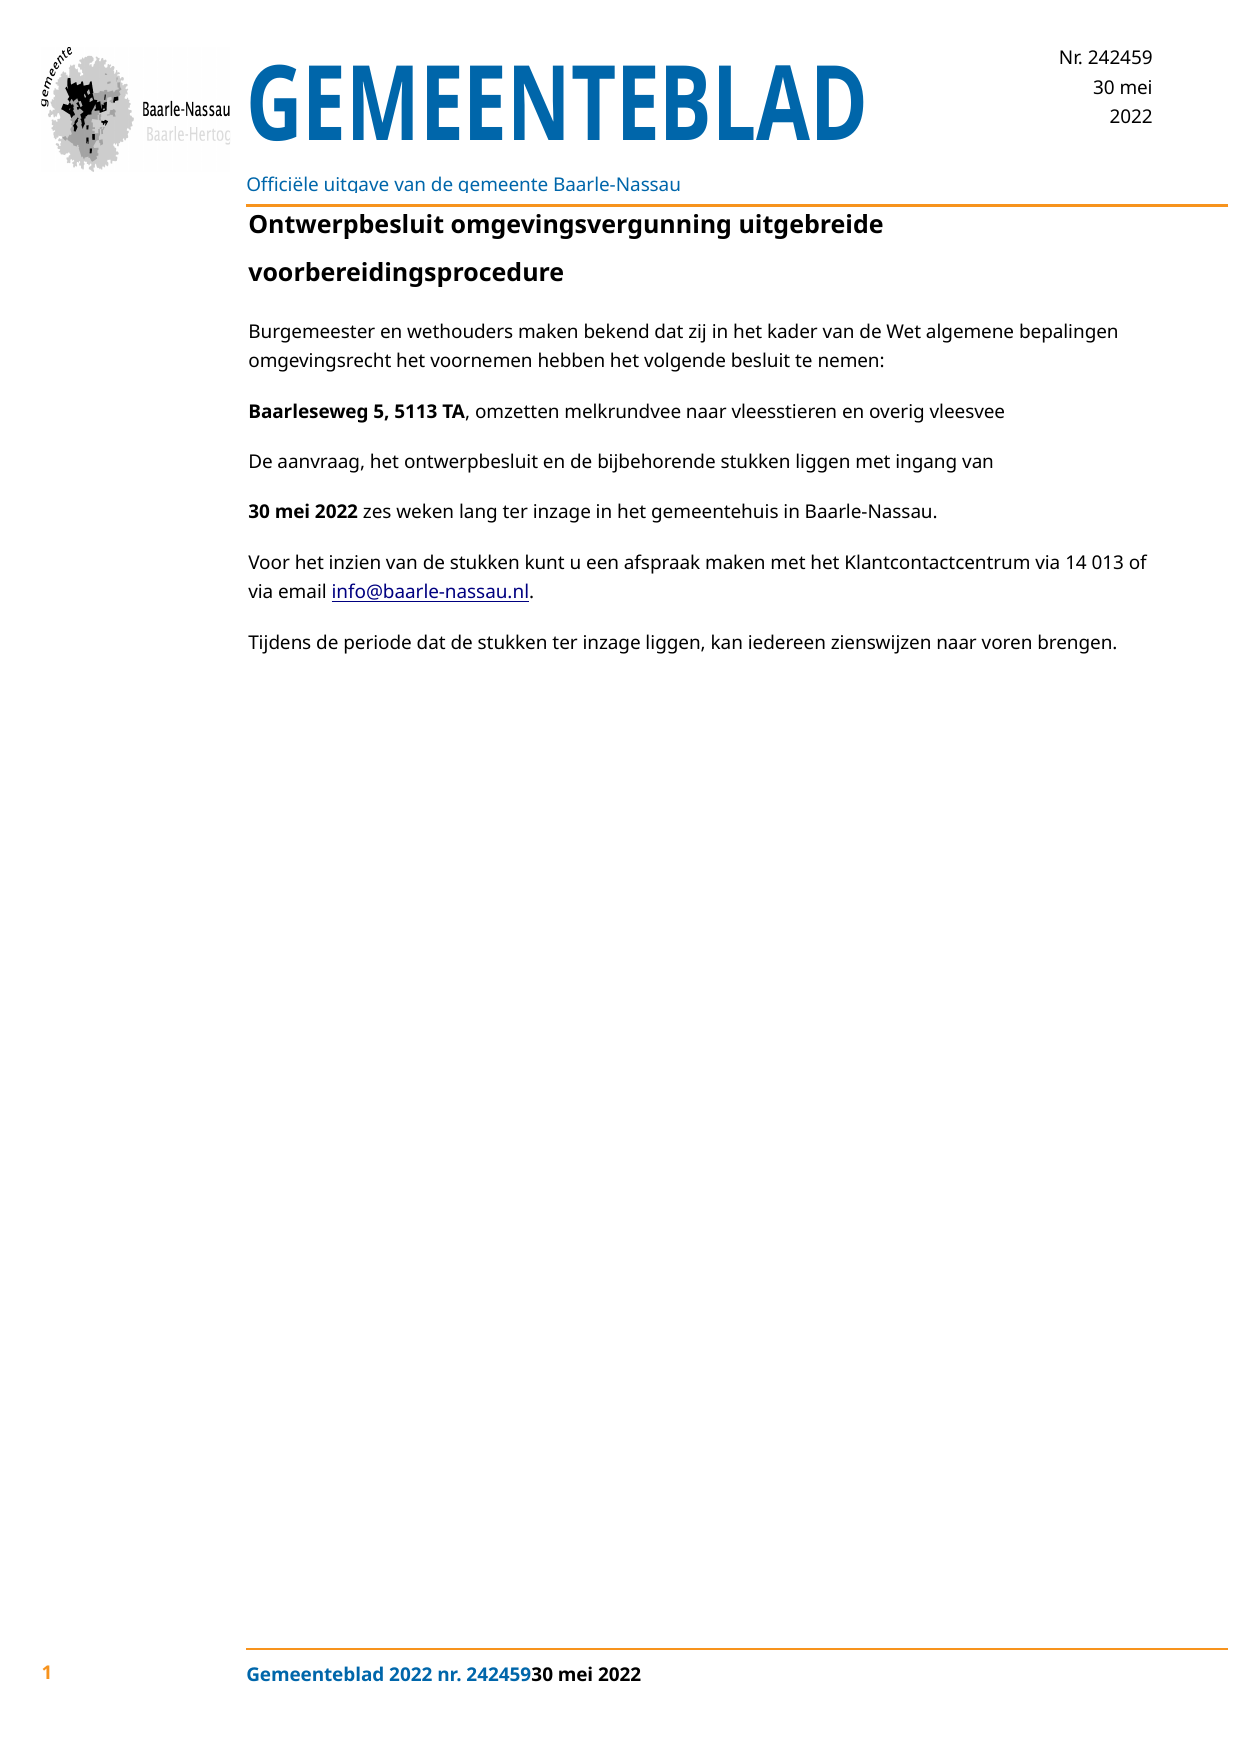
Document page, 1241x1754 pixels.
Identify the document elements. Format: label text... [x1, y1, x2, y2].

text De aanvraag, het ontwerpbesluit en de bijbehorende stukken liggen met ingang van [248, 448, 1152, 474]
text Ontwerpbesluit omgevingsvergunning uitgebreide voorbereidingsprocedure [248, 207, 1152, 288]
text 30 mei 2022 zes weken lang ter inzage in het gemeentehuis in Baarle-Nassau. [248, 499, 1152, 524]
text Voor het inzien van de stukken kunt u een afspraak maken met het Klantcontactcentrum via 14 013 of via email info@baarle-nassau.nl. [248, 549, 1152, 604]
text Burgemeester en wethouders maken bekend dat zij in het kader van de Wet algemene bepalingen omgevingsrecht het voornemen hebben het volgende besluit te nemen: [248, 318, 1152, 373]
picture [41, 47, 231, 172]
text Tijdens de periode dat de stukken ter inzage liggen, kan iedereen zienswijzen naar voren brengen. [248, 629, 1152, 655]
text Baarleseweg 5, 5113 TA, omzetten melkrundvee naar vleesstieren en overig vleesvee [248, 398, 1152, 424]
